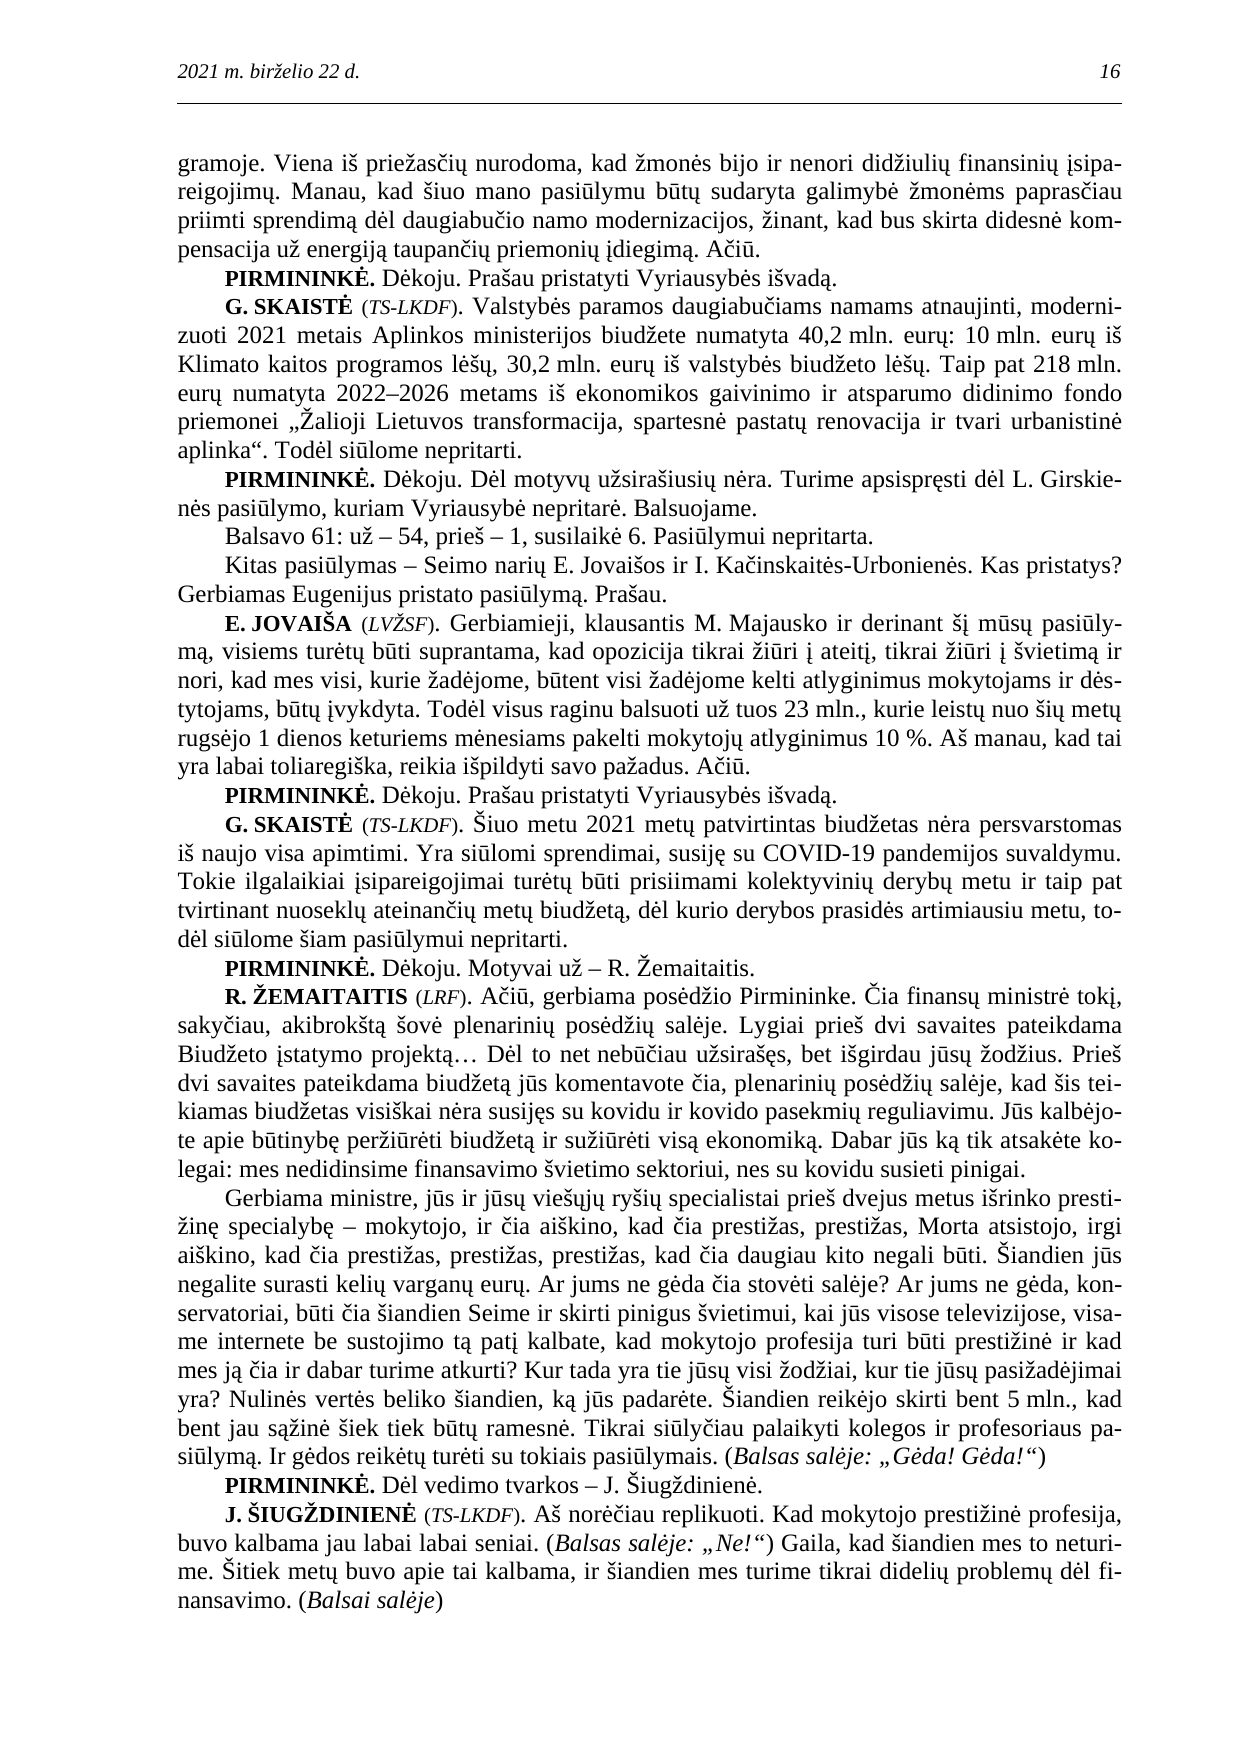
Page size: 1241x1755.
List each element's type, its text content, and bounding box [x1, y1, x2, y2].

text gra­mo­je. Vie­na iš prie­žas­čių nu­ro­do­ma, kad žmo­nės bi­jo ir ne­no­ri di­džiu­lių fi­nan­si­nių įsi­pa­rei­go­ji­mų. Ma­nau, kad šiuo ma­no pa­siū­ly­mu bū­tų su­da­ry­ta ga­li­my­bė žmo­nėms pa­pras­čiau pri­im­ti spren­di­mą dėl dau­gia­bu­čio na­mo mo­der­ni­za­ci­jos, ži­nant, kad bus skir­ta di­des­nė kom­pen­sa­ci­ja už ener­gi­ją tau­pan­čių prie­mo­nių įdie­gi­mą. Ačiū. [177, 148, 1122, 263]
text PIRMININKĖ. Dėl ve­di­mo tvar­kos – J. Šiugž­di­nie­nė. [177, 1470, 1122, 1499]
text PIRMININKĖ. Dė­ko­ju. Pra­šau pri­sta­ty­ti Vy­riau­sy­bės iš­va­dą. [177, 780, 1122, 809]
text G. SKAISTĖ (TS-LKDF). Vals­ty­bės pa­ra­mos dau­gia­bu­čiams na­mams at­nau­jin­ti, mo­der­ni­zuo­ti 2021 me­tais Ap­lin­kos mi­nis­te­ri­jos biu­dže­te nu­ma­ty­ta 40,2 mln. eu­rų: 10 mln. eu­rų iš Kli­ma­to kai­tos pro­gra­mos lė­šų, 30,2 mln. eu­rų iš vals­ty­bės biu­dže­to lė­šų. Taip pat 218 mln. eu­rų nu­ma­ty­ta 2022–2026 me­tams iš eko­no­mi­kos gai­vi­ni­mo ir at­spa­ru­mo di­di­ni­mo fon­do prie­mo­nei „Ža­lio­ji Lie­tu­vos trans­for­ma­ci­ja, spar­tes­nė pa­sta­tų re­no­va­ci­ja ir tva­ri ur­ba­nis­ti­nė ap­lin­ka“. To­dėl siū­lo­me ne­pri­tar­ti. [177, 291, 1122, 464]
text J. ŠIUGŽDINIENĖ (TS-LKDF). Aš no­rė­čiau re­pli­kuo­ti. Kad mo­ky­to­jo pres­ti­ži­nė pro­fe­si­ja, bu­vo kal­ba­ma jau la­bai la­bai se­niai. (Bal­sas sa­lė­je: „Ne!“) Gai­la, kad šian­dien mes to ne­tu­ri­me. Ši­tiek me­tų bu­vo apie tai kal­ba­ma, ir šian­dien mes tu­ri­me tik­rai di­de­lių pro­ble­mų dėl fi­nan­sa­vi­mo. (Bal­sai sa­lė­je) [177, 1499, 1122, 1614]
text Bal­sa­vo 61: už – 54, prieš – 1, su­si­lai­kė 6. Pa­siū­ly­mui ne­pri­tar­ta. [177, 521, 1122, 550]
text Ki­tas pa­siū­ly­mas – Sei­mo na­rių E. Jo­vai­šos ir I. Ka­čins­kai­tės-Ur­bo­nie­nės. Kas pri­sta­tys? Ger­bia­mas Eu­ge­ni­jus pri­sta­to pa­siū­ly­mą. Pra­šau. [177, 550, 1122, 608]
text E. JOVAIŠA (LVŽSF). Ger­bia­mie­ji, klau­san­tis M. Ma­jaus­ko ir de­ri­nant šį mū­sų pa­siū­ly­mą, vi­siems tu­rė­tų bū­ti su­pran­ta­ma, kad opo­zi­ci­ja tik­rai žiū­ri į at­ei­tį, tik­rai žiū­ri į švie­ti­mą ir no­ri, kad mes vi­si, ku­rie ža­dė­jo­me, bū­tent vi­si ža­dė­jo­me kel­ti at­ly­gi­ni­mus mo­ky­to­jams ir dės­ty­to­jams, bū­tų įvyk­dy­ta. To­dėl vi­sus ra­gi­nu bal­suo­ti už tuos 23 mln., ku­rie leis­tų nuo šių me­tų rug­sė­jo 1 die­nos ke­tu­riems mė­ne­siams pa­kel­ti mo­ky­to­jų at­ly­gi­ni­mus 10 %. Aš ma­nau, kad tai yra la­bai to­lia­re­giš­ka, rei­kia iš­pil­dy­ti sa­vo pa­ža­dus. Ačiū. [177, 608, 1122, 780]
text R. ŽEMAITAITIS (LRF). Ačiū, ger­bia­ma po­sė­džio Pir­mi­nin­ke. Čia fi­nan­sų mi­nist­rė to­kį, sa­ky­čiau, aki­brokš­tą šo­vė ple­na­ri­nių po­sė­džių sa­lė­je. Ly­giai prieš dvi sa­vai­tes pa­teik­da­ma Biu­dže­to įsta­ty­mo pro­jek­tą… Dėl to net ne­bū­čiau už­si­ra­šęs, bet iš­gir­dau jū­sų žo­džius. Prieš dvi sa­vai­tes pa­teik­da­ma biu­dže­tą jūs ko­men­ta­vo­te čia, ple­na­ri­nių po­sė­džių sa­lė­je, kad šis tei­kia­mas biu­dže­tas vi­siš­kai nė­ra su­si­jęs su ko­vi­du ir ko­vi­do pa­sek­mių re­gu­lia­vi­mu. Jūs kal­bė­jo­te apie bū­ti­ny­bę per­žiū­rė­ti biu­dže­tą ir su­žiū­rė­ti vi­są eko­no­mi­ką. Da­bar jūs ką tik at­sa­kė­te ko­le­gai: mes ne­di­din­si­me fi­nan­sa­vi­mo švie­ti­mo sek­to­riui, nes su ko­vi­du su­sie­ti pi­ni­gai. [177, 981, 1122, 1183]
text PIRMININKĖ. Dė­ko­ju. Dėl mo­ty­vų už­si­ra­šiu­sių nė­ra. Tu­ri­me ap­si­spręs­ti dėl L. Girs­kie­nės pa­siū­ly­mo, ku­riam Vy­riau­sy­bė ne­pri­ta­rė. Bal­suo­ja­me. [177, 464, 1122, 521]
text G. SKAISTĖ (TS-LKDF). Šiuo me­tu 2021 me­tų pa­tvir­tin­tas biu­dže­tas nė­ra per­svars­to­mas iš nau­jo vi­sa ap­im­ti­mi. Yra siū­lo­mi spren­di­mai, su­si­ję su COVID-19 pan­de­mi­jos su­val­dy­mu. To­kie il­ga­lai­kiai įsi­pa­rei­go­ji­mai tu­rė­tų bū­ti pri­si­i­ma­mi ko­lek­ty­vi­nių de­ry­bų me­tu ir taip pat tvir­ti­nant nuo­sek­lų at­ei­nan­čių me­tų biu­dže­tą, dėl ku­rio de­ry­bos pra­si­dės ar­ti­miau­siu me­tu, to­dėl siū­lo­me šiam pa­siū­ly­mui ne­pri­tar­ti. [177, 809, 1122, 953]
text PIRMININKĖ. Dė­ko­ju. Mo­ty­vai už – R. Že­mai­tai­tis. [177, 953, 1122, 981]
text Ger­bia­ma mi­nist­re, jūs ir jū­sų vie­šų­jų ry­šių spe­cia­lis­tai prieš dve­jus me­tus iš­rin­ko pres­ti­ži­nę spe­cia­ly­bę – mo­ky­to­jo, ir čia aiš­ki­no, kad čia pres­ti­žas, pres­ti­žas, Mor­ta at­si­sto­jo, ir­gi aiš­ki­no, kad čia pres­ti­žas, pres­ti­žas, pres­ti­žas, kad čia dau­giau ki­to ne­ga­li bū­ti. Šian­dien jūs ne­ga­li­te su­ras­ti ke­lių var­ga­nų eu­rų. Ar jums ne gė­da čia sto­vė­ti sa­lė­je? Ar jums ne gė­da, kon­ser­va­to­riai, bū­ti čia šian­dien Sei­me ir skir­ti pi­ni­gus švie­ti­mui, kai jūs vi­so­se te­le­vi­zi­jo­se, vi­sa­me in­ter­ne­te be su­sto­ji­mo tą pa­tį kal­ba­te, kad mo­ky­to­jo pro­fe­si­ja tu­ri bū­ti pres­ti­ži­nė ir kad mes ją čia ir da­bar tu­ri­me at­kur­ti? Kur ta­da yra tie jū­sų vi­si žo­džiai, kur tie jū­sų pa­si­ža­dė­ji­mai yra? Nu­li­nės ver­tės be­li­ko šian­dien, ką jūs pa­da­rė­te. Šian­dien rei­kė­jo skir­ti bent 5 mln., kad bent jau są­ži­nė šiek tiek bū­tų ra­mes­nė. Tik­rai siū­ly­čiau pa­lai­ky­ti ko­le­gos ir pro­fe­so­riaus pa­siū­ly­mą. Ir gė­dos rei­kė­tų tu­rė­ti su to­kiais pa­siū­ly­mais. (Bal­sas sa­lė­je: „Gė­da! Gė­da!“) [177, 1183, 1122, 1470]
text PIRMININKĖ. Dė­ko­ju. Pra­šau pri­sta­ty­ti Vy­riau­sy­bės iš­va­dą. [177, 263, 1122, 291]
